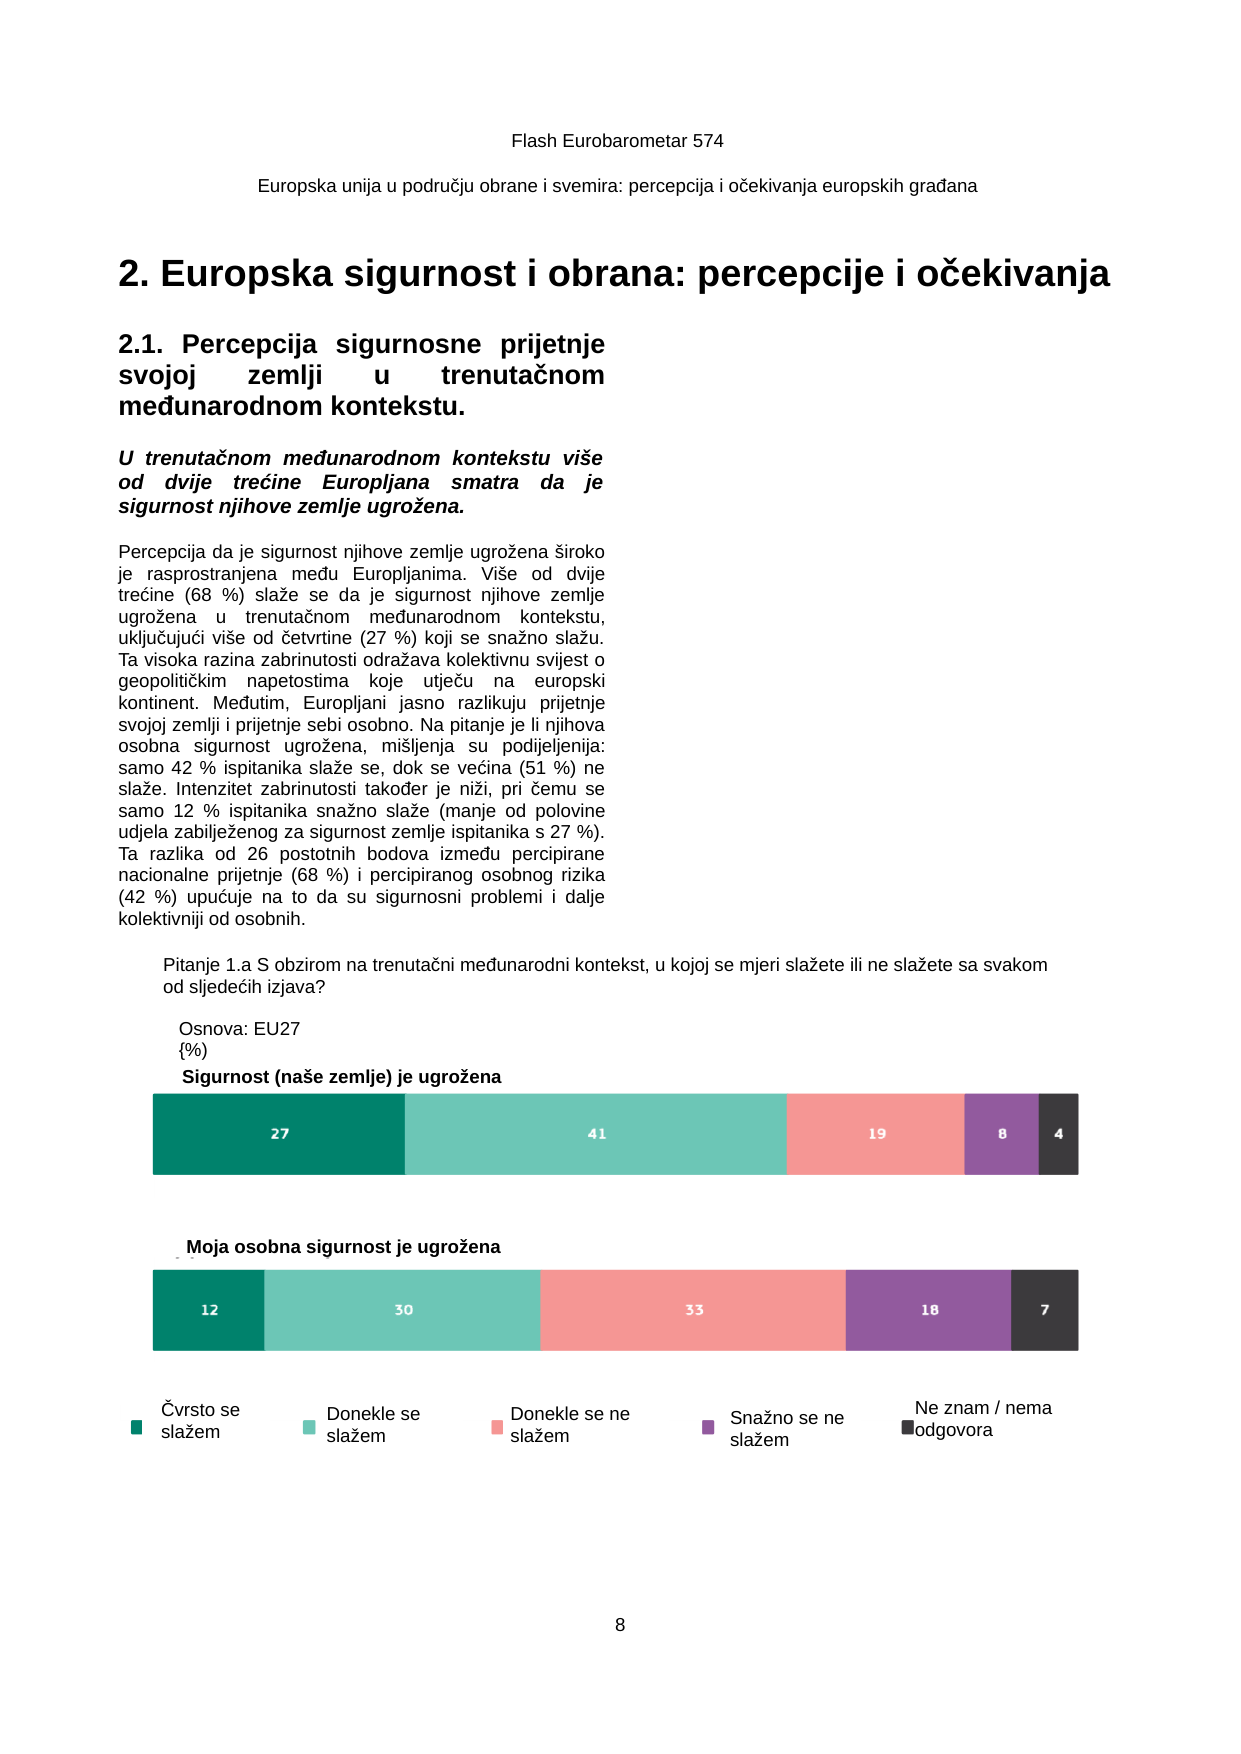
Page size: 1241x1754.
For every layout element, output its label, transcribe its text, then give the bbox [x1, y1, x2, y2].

subtitle 2. Europska sigurnost i obrana: percepcije i očekivanja [118, 251, 1122, 294]
picture [149, 1093, 1086, 1362]
picture [118, 1405, 914, 1443]
text Percepcija da je sigurnost njihove zemlje ugrožena široko je rasprostranjena među Europljanima. Više od dvije trećine (68 %) slaže se da je sigurnost njihove zemlje ugrožena u trenutačnom međunarodnom kontekstu, uključujući više od četvrtine (27 %) koji se snažno slažu. Ta visoka razina zabrinutosti odražava kolektivnu svijest o geopolitičkim napetostima koje utječu na europski kontinent. Međutim, Europljani jasno razlikuju prijetnje svojoj zemlji i prijetnje sebi osobno. Na pitanje je li njihova osobna sigurnost ugrožena, mišljenja su podijeljenija: samo 42 % ispitanika slaže se, dok se većina (51 %) ne slaže. Intenzitet zabrinutosti također je niži, pri čemu se samo 12 % ispitanika snažno slaže (manje od polovine udjela zabilježenog za sigurnost zemlje ispitanika s 27 %). Ta razlika od 26 postotnih bodova između percipirane nacionalne prijetnje (68 %) i percipiranog osobnog rizika (42 %) upućuje na to da su sigurnosni problemi i dalje kolektivniji od osobnih. [118, 541, 605, 929]
text U trenutačnom međunarodnom kontekstu više od dvije trećine Europljana smatra da je sigurnost njihove zemlje ugrožena. [118, 446, 605, 517]
subtitle 2.1. Percepcija sigurnosne prijetnje svojoj zemlji u trenutačnom međunarodnom kontekstu. [118, 328, 605, 421]
